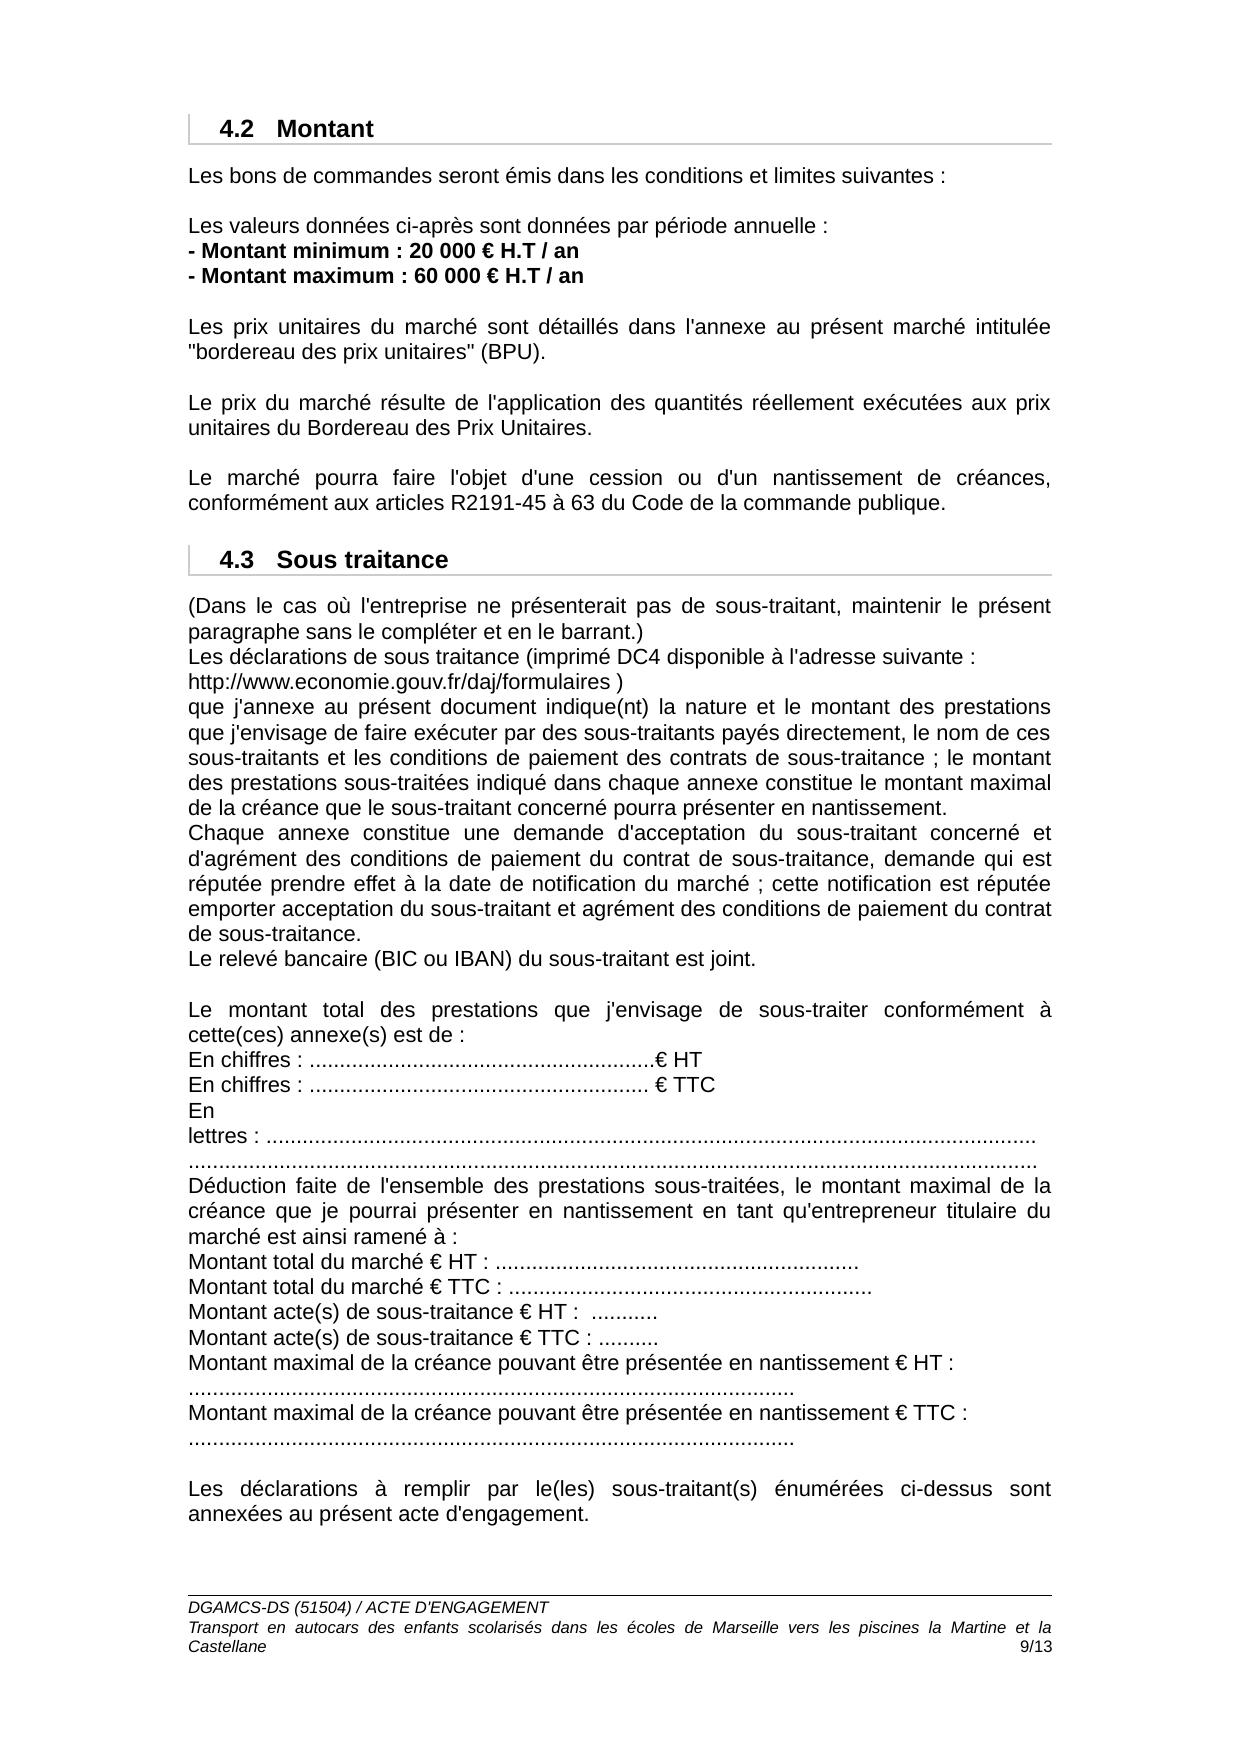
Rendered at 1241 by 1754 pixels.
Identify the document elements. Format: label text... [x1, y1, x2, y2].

text ............................................................................................................................................ [188, 1148, 1052, 1173]
text Les déclarations à remplir par le(les) sous-traitant(s) énumérées ci-dessus sont annexées au présent acte d'engagement. [188, 1476, 1052, 1526]
text Le montant total des prestations que j'envisage de sous-traiter conformément à cette(ces) annexe(s) est de : [188, 997, 1052, 1047]
text (Dans le cas où l'entreprise ne présenterait pas de sous-traitant, maintenir le présent paragraphe sans le compléter et en le barrant.) [188, 593, 1052, 644]
text Le prix du marché résulte de l'application des quantités réellement exécutées aux prix unitaires du Bordereau des Prix Unitaires. [188, 389, 1052, 440]
text Chaque annexe constitue une demande d'acceptation du sous-traitant concerné et d'agrément des conditions de paiement du contrat de sous-traitance, demande qui est réputée prendre effet à la date de notification du marché ; cette notification est réputée emporter acceptation du sous-traitant et agrément des conditions de paiement du contrat de sous-traitance. [188, 820, 1052, 946]
text Montant total du marché € TTC : ............................................................ [188, 1274, 1052, 1299]
text - Montant minimum : 20 000 € H.T / an [188, 238, 1052, 263]
text .................................................................................................... [188, 1375, 1052, 1400]
text - Montant maximum : 60 000 € H.T / an [188, 263, 1052, 288]
text Le relevé bancaire (BIC ou IBAN) du sous-traitant est joint. [188, 946, 1052, 972]
text que j'annexe au présent document indique(nt) la nature et le montant des prestations que j'envisage de faire exécuter par des sous-traitants payés directement, le nom de ces sous-traitants et les conditions de paiement des contrats de sous-traitance ; le montant des prestations sous-traitées indiqué dans chaque annexe constitue le montant maximal de la créance que le sous-traitant concerné pourra présenter en nantissement. [188, 694, 1052, 820]
text En chiffres : ........................................................ € TTC [188, 1072, 1052, 1098]
text Le marché pourra faire l'objet d'une cession ou d'un nantissement de créances, conformément aux articles R2191-45 à 63 du Code de la commande publique. [188, 465, 1052, 515]
text Les déclarations de sous traitance (imprimé DC4 disponible à l'adresse suivante : [188, 644, 1052, 669]
text Déduction faite de l'ensemble des prestations sous-traitées, le montant maximal de la créance que je pourrai présenter en nantissement en tant qu'entrepreneur titulaire du marché est ainsi ramené à : [188, 1173, 1052, 1249]
text Montant total du marché € HT : ............................................................ [188, 1249, 1052, 1274]
text Les valeurs données ci-après sont données par période annuelle : [188, 213, 1052, 238]
text Les bons de commandes seront émis dans les conditions et limites suivantes : [188, 162, 1052, 188]
text Les prix unitaires du marché sont détaillés dans l'annexe au présent marché intitulée "bordereau des prix unitaires" (BPU). [188, 314, 1052, 364]
text En chiffres : .........................................................€ HT [188, 1047, 1052, 1072]
subtitle Montant [190, 114, 1052, 143]
subtitle Sous traitance [190, 545, 1052, 574]
text En lettres : ............................................................................................................................... [188, 1098, 1052, 1148]
text Montant maximal de la créance pouvant être présentée en nantissement € TTC : [188, 1400, 1052, 1425]
text .................................................................................................... [188, 1425, 1052, 1451]
text http://www.economie.gouv.fr/daj/formulaires ) [188, 669, 1052, 694]
text Montant acte(s) de sous-traitance € TTC : .......... [188, 1324, 1052, 1350]
text Montant maximal de la créance pouvant être présentée en nantissement € HT : [188, 1350, 1052, 1375]
text Montant acte(s) de sous-traitance € HT : ........... [188, 1299, 1052, 1324]
